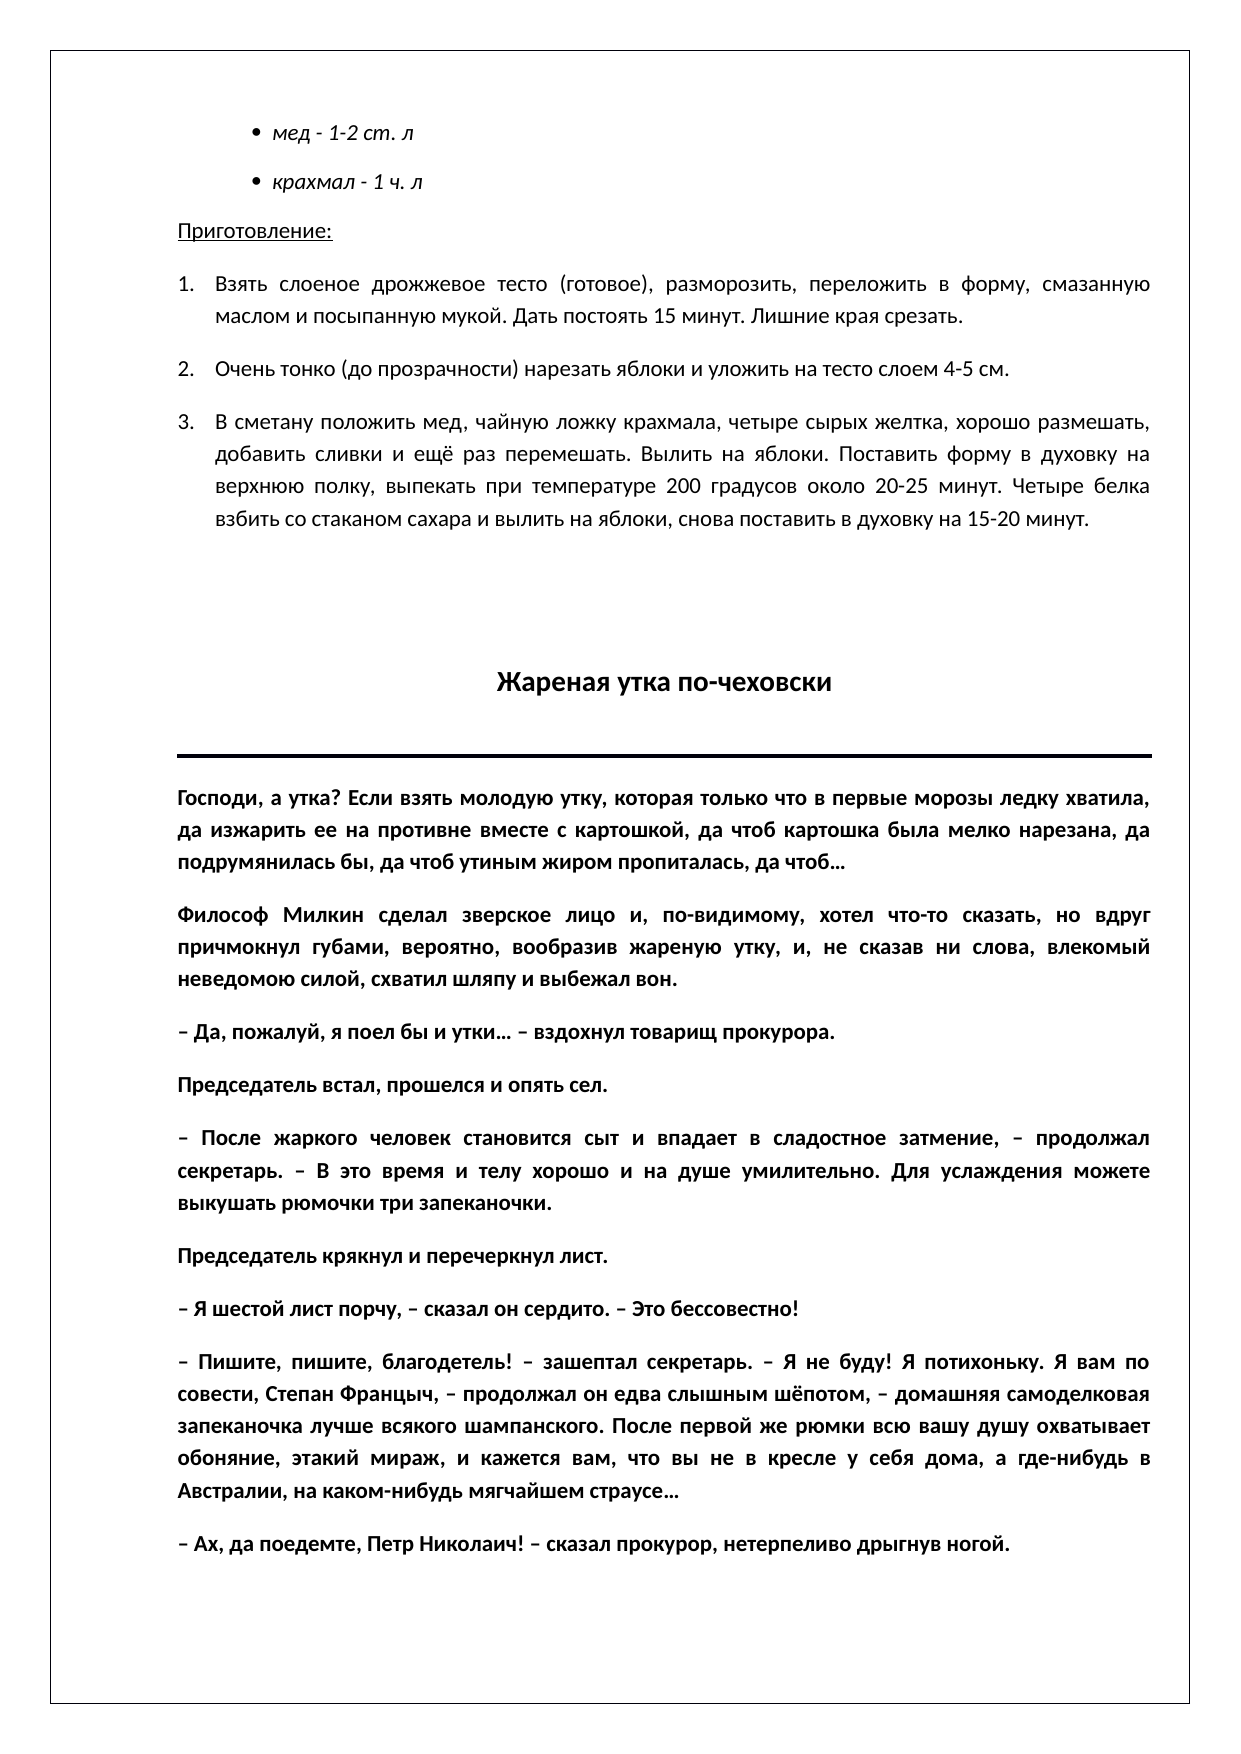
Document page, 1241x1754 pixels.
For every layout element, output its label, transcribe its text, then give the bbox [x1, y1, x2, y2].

text Председатель крякнул и перечеркнул лист. [177, 1241, 1152, 1269]
text Приготовление: [177, 216, 1152, 244]
text – Пишите, пишите, благодетель! – зашептал секретарь. – Я не буду! Я потихоньку. Я вам по совести, Степан Францыч, – продолжал он едва слышным шёпотом, – домашняя самоделковая запеканочка лучше всякого шампанского. После первой же рюмки всю вашу душу охватывает обоняние, этакий мираж, и кажется вам, что вы не в кресле у себя дома, а где-нибудь в Австралии, на каком-нибудь мягчайшем страусе… [177, 1347, 1152, 1504]
list Очень тонко (до прозрачности) нарезать яблоки и уложить на тесто слоем 4-5 см. [177, 354, 1152, 382]
text – Ах, да поедемте, Петр Николаич! – сказал прокурор, нетерпеливо дрыгнув ногой. [177, 1529, 1152, 1557]
list мед - 1-2 ст. л [252, 118, 1152, 146]
list В сметану положить мед, чайную ложку крахмала, четыре сырых желтка, хорошо размешать, добавить сливки и ещё раз перемешать. Вылить на яблоки. Поставить форму в духовку на верхнюю полку, выпекать при температуре 200 градусов около 20-25 минут. Четыре белка взбить со стаканом сахара и вылить на яблоки, снова поставить в духовку на 15-20 минут. [177, 407, 1152, 532]
text – После жаркого человек становится сыт и впадает в сладостное затмение, – продолжал секретарь. – В это время и телу хорошо и на душе умилительно. Для услаждения можете выкушать рюмочки три запеканочки. [177, 1123, 1152, 1216]
text Философ Милкин сделал зверское лицо и, по-видимому, хотел что-то сказать, но вдруг причмокнул губами, вероятно, вообразив жареную утку, и, не сказав ни слова, влекомый неведомою силой, схватил шляпу и выбежал вон. [177, 900, 1152, 992]
list крахмал - 1 ч. л [252, 167, 1152, 195]
text Господи, а утка? Если взять молодую утку, которая только что в первые морозы ледку хватила, да изжарить ее на противне вместе с картошкой, да чтоб картошка была мелко нарезана, да подрумянилась бы, да чтоб утиным жиром пропиталась, да чтоб… [177, 783, 1152, 875]
text – Я шестой лист порчу, – сказал он сердито. – Это бессовестно! [177, 1294, 1152, 1322]
text Жареная утка по-чеховски [177, 663, 1152, 698]
text – Да, пожалуй, я поел бы и утки… – вздохнул товарищ прокурора. [177, 1017, 1152, 1046]
list Взять слоеное дрожжевое тесто (готовое), разморозить, переложить в форму, смазанную маслом и посыпанную мукой. Дать постоять 15 минут. Лишние края срезать. [177, 269, 1152, 329]
text Председатель встал, прошелся и опять сел. [177, 1071, 1152, 1098]
